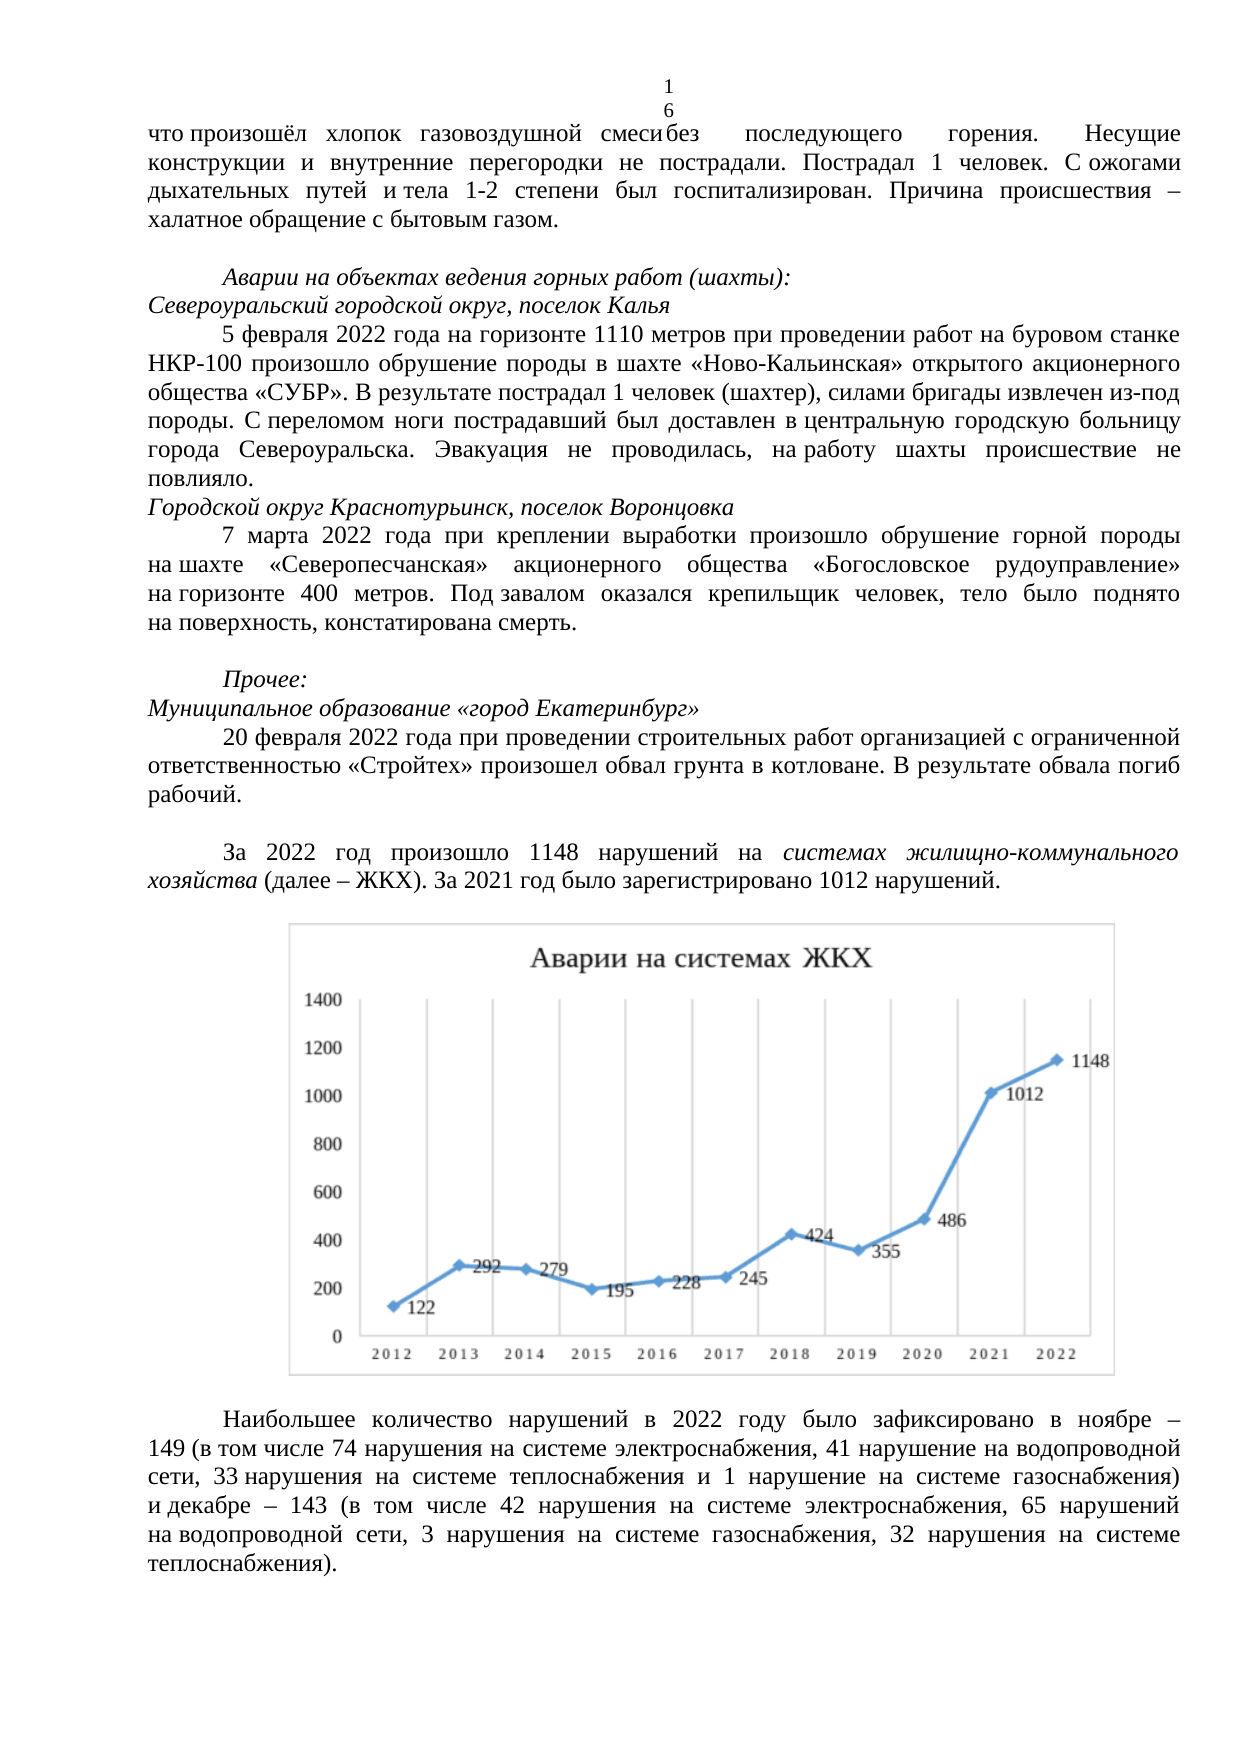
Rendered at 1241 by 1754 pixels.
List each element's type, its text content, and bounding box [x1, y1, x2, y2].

text 5 февраля 2022 года на горизонте 1110 метров при проведении работ на буровом станке НКР-100 произошло обрушение породы в шахте «Ново-Кальинская» открытого акционерного общества «СУБР». В результате пострадал 1 человек (шахтер), силами бригады извлечен из-под породы. С переломом ноги пострадавший был доставлен в центральную городскую больницу города Североуральска. Эвакуация не проводилась, на работу шахты происшествие не повлияло. [148, 319, 1181, 492]
text Аварии на объектах ведения горных работ (шахты): [148, 262, 1181, 291]
text Наибольшее количество нарушений в 2022 году было зафиксировано в ноябре – 149 (в том числе 74 нарушения на системе электроснабжения, 41 нарушение на водопроводной сети, 33 нарушения на системе теплоснабжения и 1 нарушение на системе газоснабжения) и декабре – 143 (в том числе 42 нарушения на системе электроснабжения, 65 нарушений на водопроводной сети, 3 нарушения на системе газоснабжения, 32 нарушения на системе теплоснабжения). [148, 1404, 1181, 1576]
text За 2022 год произошло 1148 нарушений на системах жилищно-коммунального хозяйства (далее – ЖКХ). За 2021 год было зарегистрировано 1012 нарушений. [148, 837, 1181, 894]
text Городской округ Краснотурьинск, поселок Воронцовка [148, 492, 1181, 521]
text Муниципальное образование «город Екатеринбург» [148, 693, 1181, 722]
text Прочее: [148, 664, 1181, 693]
text 7 марта 2022 года при креплении выработки произошло обрушение горной породы на шахте «Северопесчанская» акционерного общества «Богословское рудоуправление» на горизонте 400 метров. Под завалом оказался крепильщик человек, тело было поднято на поверхность, констатирована смерть. [148, 521, 1181, 636]
text Североуральский городской округ, поселок Калья [148, 291, 1181, 319]
text 20 февраля 2022 года при проведении строительных работ организацией с ограниченной ответственностью «Стройтех» произошел обвал грунта в котловане. В результате обвала погиб рабочий. [148, 722, 1181, 808]
text что произошёл хлопок газовоздушной смеси без последующего горения. Несущие конструкции и внутренние перегородки не пострадали. Пострадал 1 человек. С ожогами дыхательных путей и тела 1-2 степени был госпитализирован. Причина происшествия – халатное обращение с бытовым газом. [148, 118, 1181, 233]
